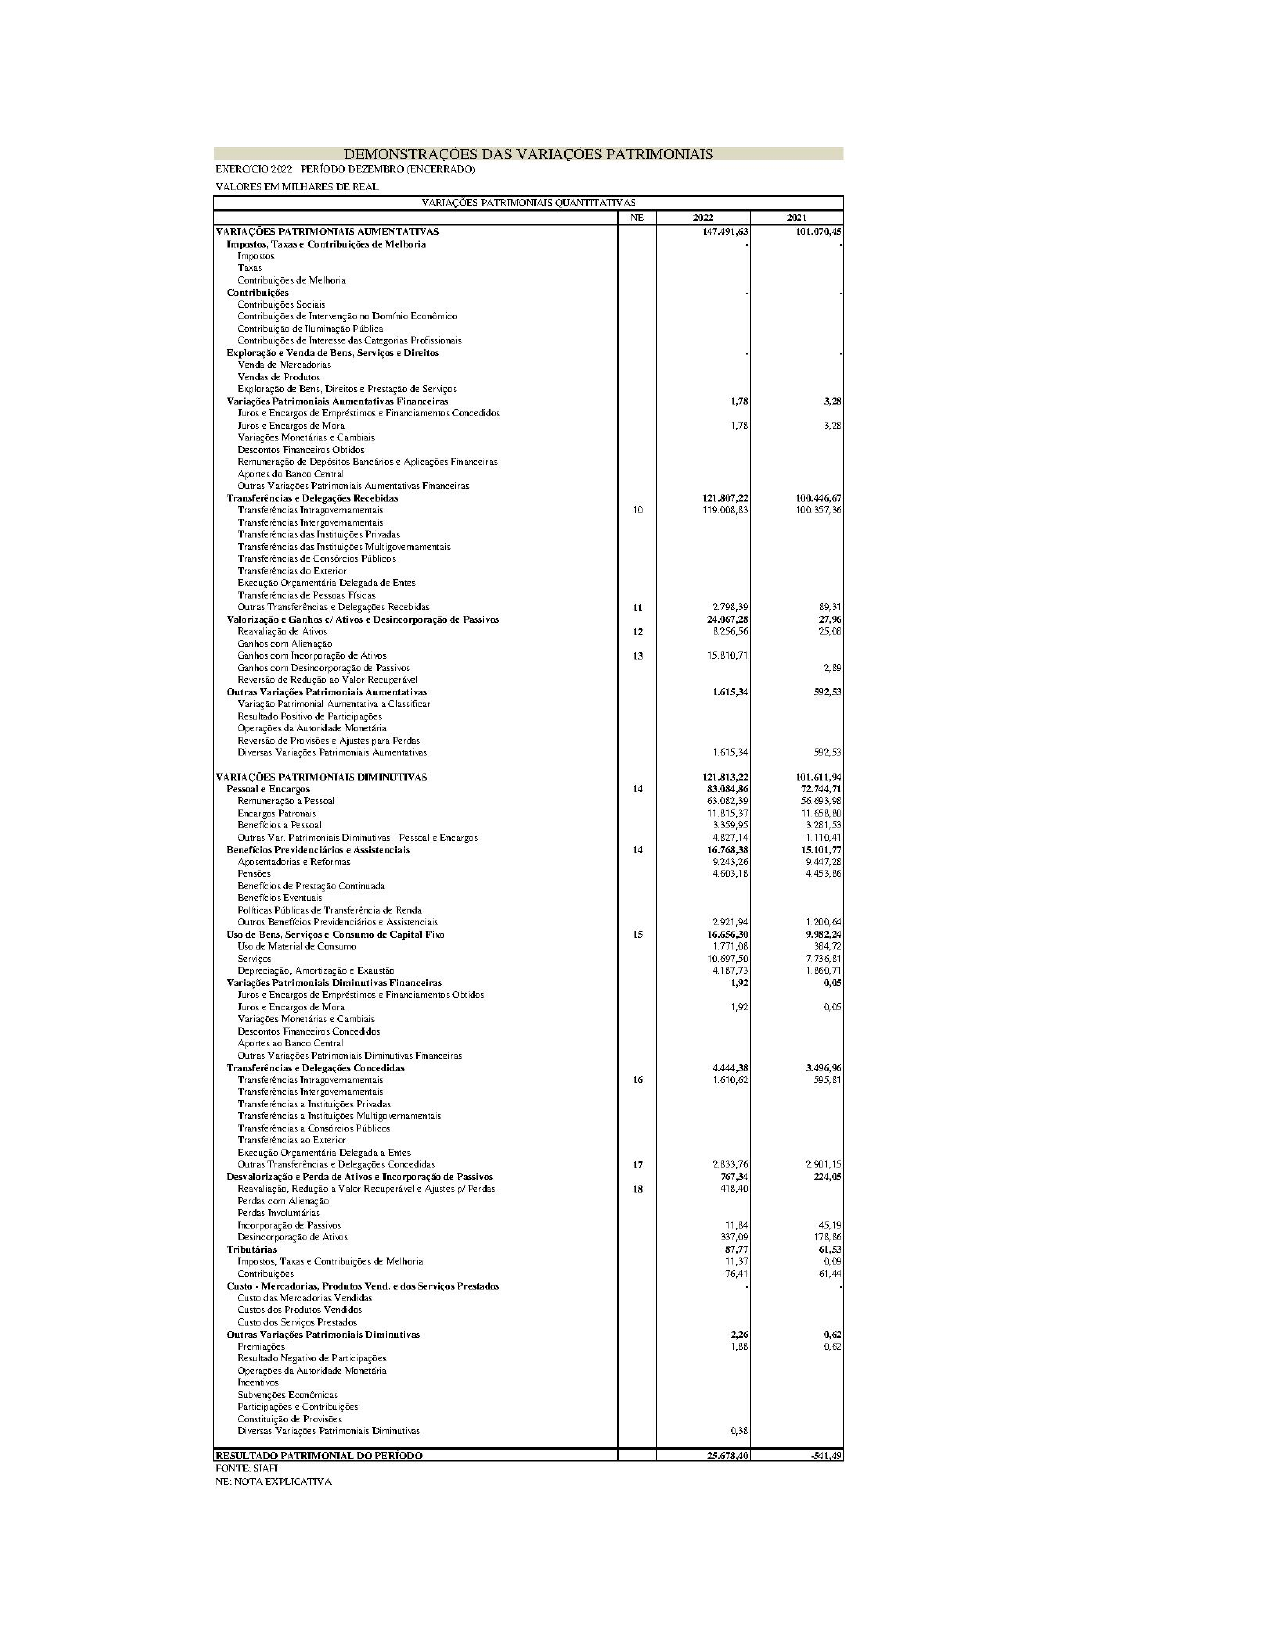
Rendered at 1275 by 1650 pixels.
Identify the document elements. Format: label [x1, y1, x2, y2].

picture [206, 147, 862, 1497]
